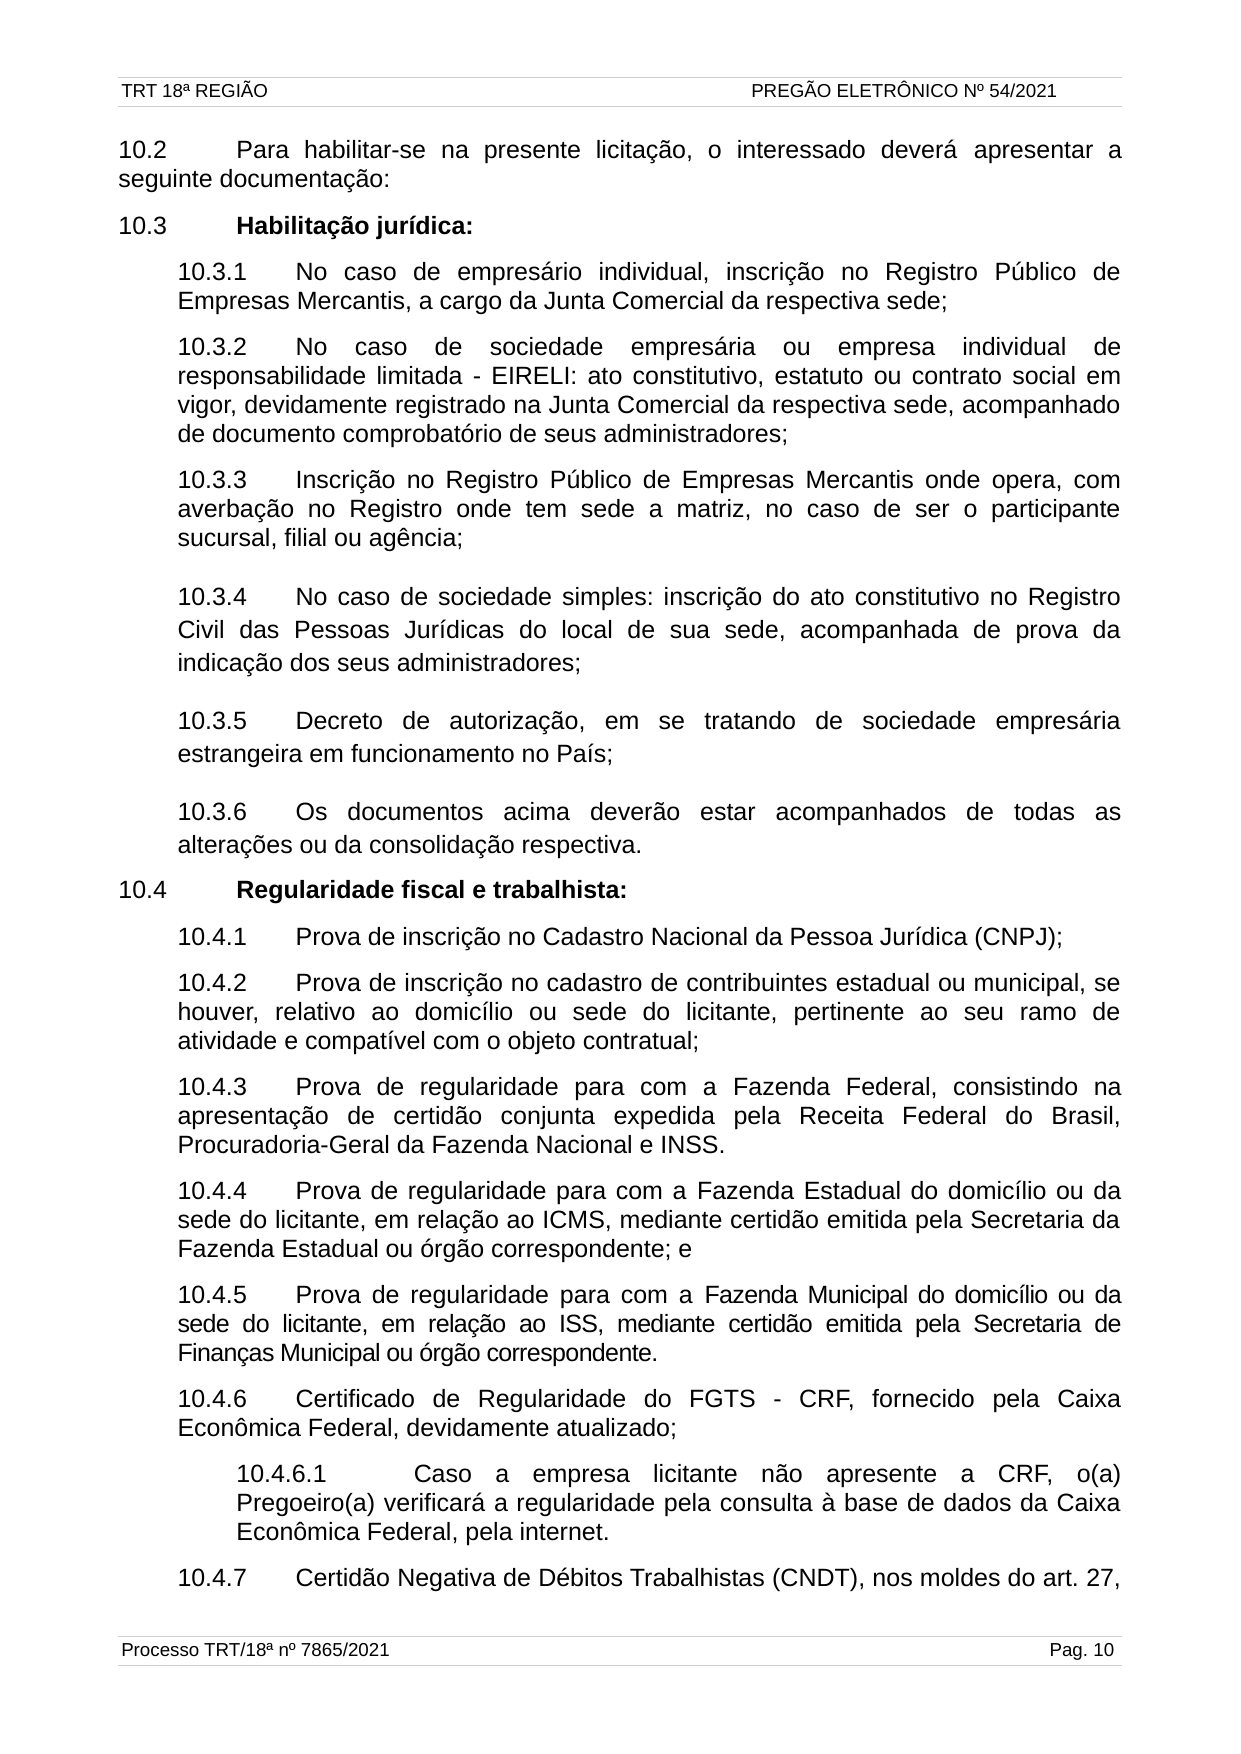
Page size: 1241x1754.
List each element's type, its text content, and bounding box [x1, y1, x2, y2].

list 10.4.7 Certidão Negativa de Débitos Trabalhistas (CNDT), nos moldes do art. 27, [177, 1563, 1122, 1592]
list 10.4.6 Certificado de Regularidade do FGTS - CRF, fornecido pela Caixa Econômica Federal, devidamente atualizado; [177, 1384, 1122, 1441]
text 10.3.2 No caso de sociedade empresária ou empresa individual de responsabilidade limitada - EIRELI: ato constitutivo, estatuto ou contrato social em vigor, devidamente registrado na Junta Comercial da respectiva sede, acompanhado de documento comprobatório de seus administradores; [177, 332, 1122, 447]
list 10.3.5 Decreto de autorização, em se tratando de sociedade empresária estrangeira em funcionamento no País; [177, 706, 1122, 767]
text 10.3 Habilitação jurídica: [118, 211, 1122, 239]
list 10.4.5 Prova de regularidade para com a Fazenda Municipal do domicílio ou da sede do licitante, em relação ao ISS, mediante certidão emitida pela Secretaria de Finanças Municipal ou órgão correspondente. [177, 1280, 1122, 1366]
text 10.3.3 Inscrição no Registro Público de Empresas Mercantis onde opera, com averbação no Registro onde tem sede a matriz, no caso de ser o participante sucursal, filial ou agência; [177, 465, 1122, 551]
text 10.4 Regularidade fiscal e trabalhista: [118, 875, 1122, 904]
list 10.3.4 No caso de sociedade simples: inscrição do ato constitutivo no Registro Civil das Pessoas Jurídicas do local de sua sede, acompanhada de prova da indicação dos seus administradores; [177, 582, 1122, 676]
text 10.2 Para habilitar-se na presente licitação, o interessado deverá apresentar a seguinte documentação: [118, 136, 1122, 193]
list 10.4.4 Prova de regularidade para com a Fazenda Estadual do domicílio ou da sede do licitante, em relação ao ICMS, mediante certidão emitida pela Secretaria da Fazenda Estadual ou órgão correspondente; e [177, 1176, 1122, 1262]
list 10.4.1 Prova de inscrição no Cadastro Nacional da Pessoa Jurídica (CNPJ); [177, 922, 1122, 950]
list 10.3.6 Os documentos acima deverão estar acompanhados de todas as alterações ou da consolidação respectiva. [177, 797, 1122, 858]
list 10.4.2 Prova de inscrição no cadastro de contribuintes estadual ou municipal, se houver, relativo ao domicílio ou sede do licitante, pertinente ao seu ramo de atividade e compatível com o objeto contratual; [177, 968, 1122, 1054]
text 10.4.6.1 Caso a empresa licitante não apresente a CRF, o(a) Pregoeiro(a) verificará a regularidade pela consulta à base de dados da Caixa Econômica Federal, pela internet. [236, 1459, 1122, 1545]
list 10.4.3 Prova de regularidade para com a Fazenda Federal, consistindo na apresentação de certidão conjunta expedida pela Receita Federal do Brasil, Procuradoria-Geral da Fazenda Nacional e INSS. [177, 1072, 1122, 1158]
text 10.3.1 No caso de empresário individual, inscrição no Registro Público de Empresas Mercantis, a cargo da Junta Comercial da respectiva sede; [177, 257, 1122, 315]
